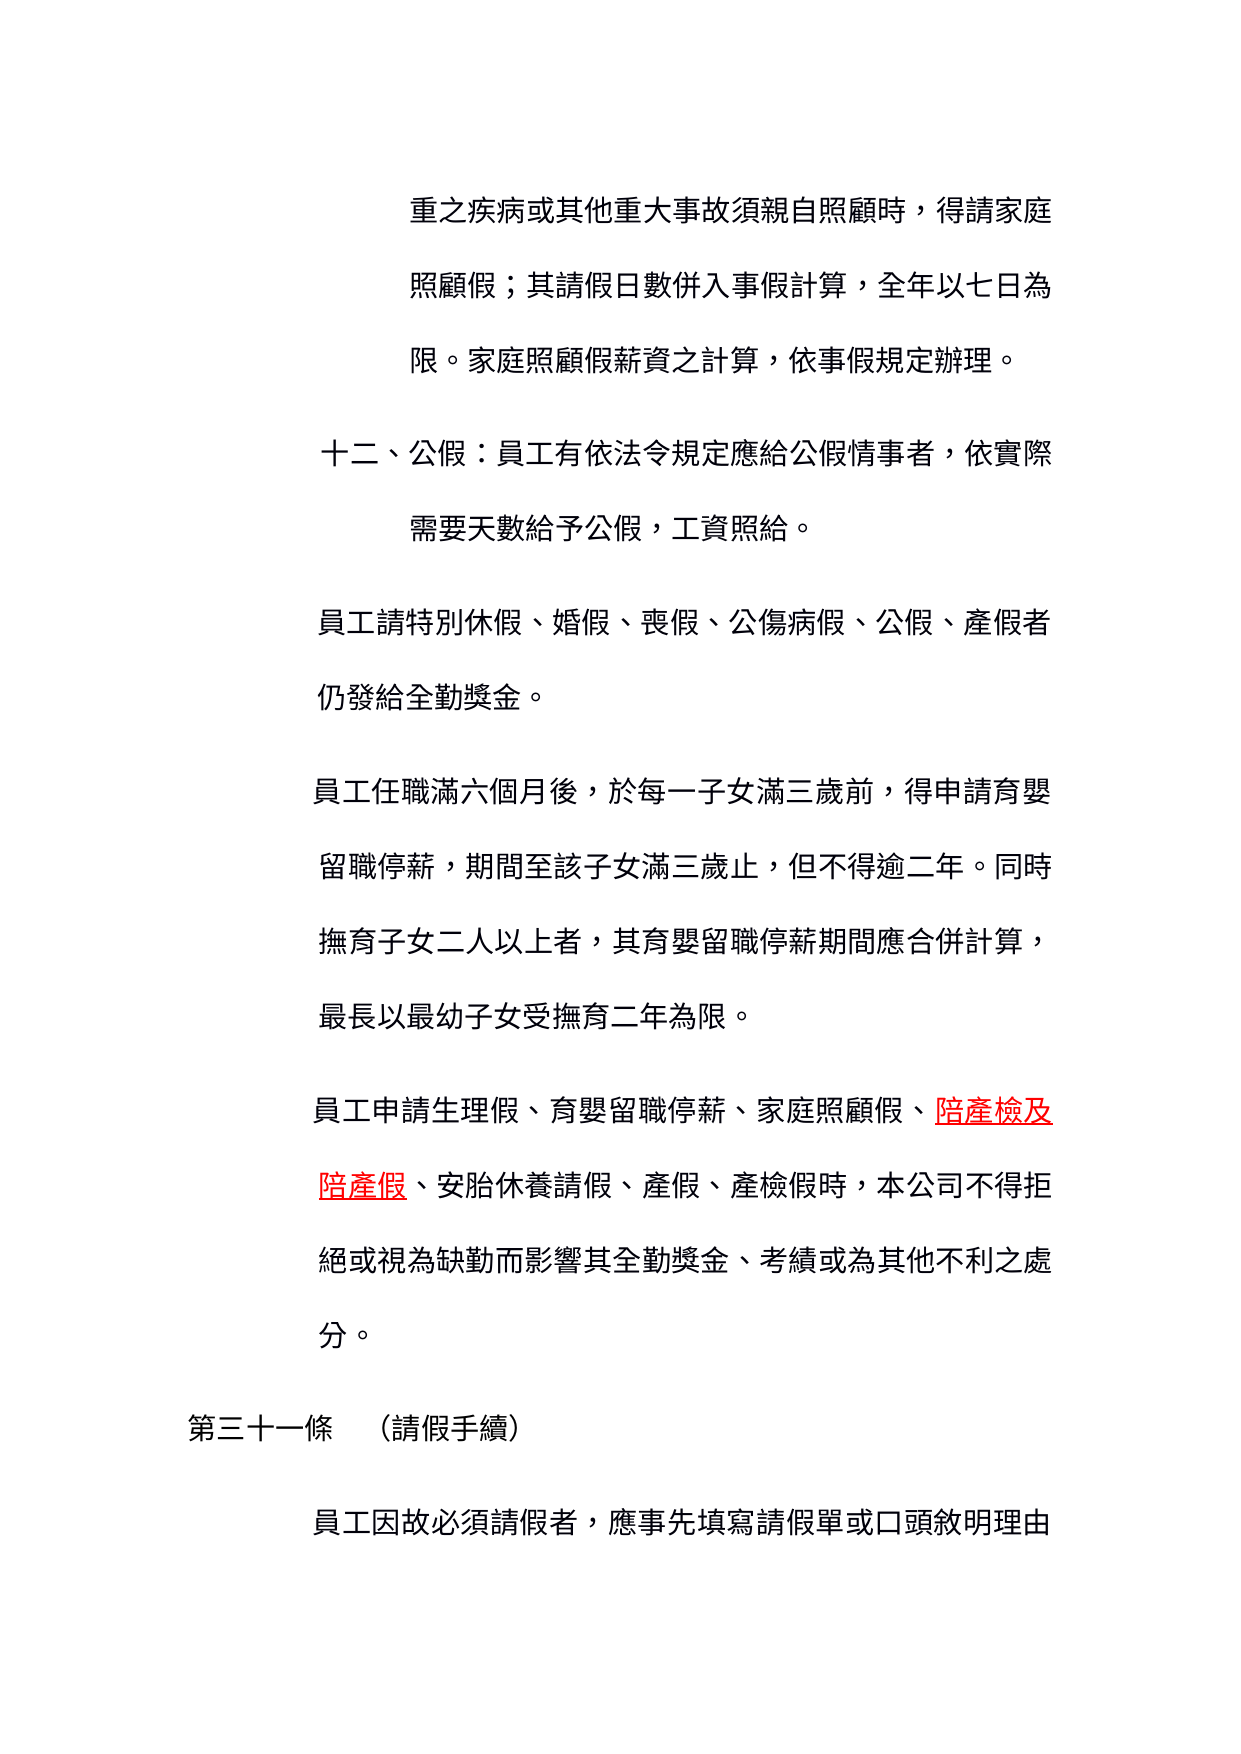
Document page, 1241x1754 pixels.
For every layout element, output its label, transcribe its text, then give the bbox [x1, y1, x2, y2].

text 重之疾病或其他重大事故須親自照顧時，得請家庭照顧假；其請假日數併入事假計算，全年以七日為限。家庭照顧假薪資之計算，依事假規定辦理。 [321, 164, 1053, 389]
text 員工申請生理假、育嬰留職停薪、家庭照顧假、陪產檢及陪產假、安胎休養請假、產假、產檢假時，本公司不得拒絕或視為缺勤而影響其全勤獎金、考績或為其他不利之處分。 [312, 1064, 1053, 1364]
text 員工因故必須請假者，應事先填寫請假單或口頭敘明理由 [312, 1477, 1053, 1552]
text 員工請特別休假、婚假、喪假、公傷病假、公假、產假者，仍發給全勤獎金。 [317, 577, 1053, 727]
text 員工任職滿六個月後，於每一子女滿三歲前，得申請育嬰留職停薪，期間至該子女滿三歲止，但不得逾二年。同時撫育子女二人以上者，其育嬰留職停薪期間應合併計算，最長以最幼子女受撫育二年為限。 [312, 746, 1053, 1046]
text 第三十一條 （請假手續） [187, 1383, 1053, 1458]
text 十二、公假：員工有依法令規定應給公假情事者，依實際需要天數給予公假，工資照給。 [321, 408, 1053, 558]
